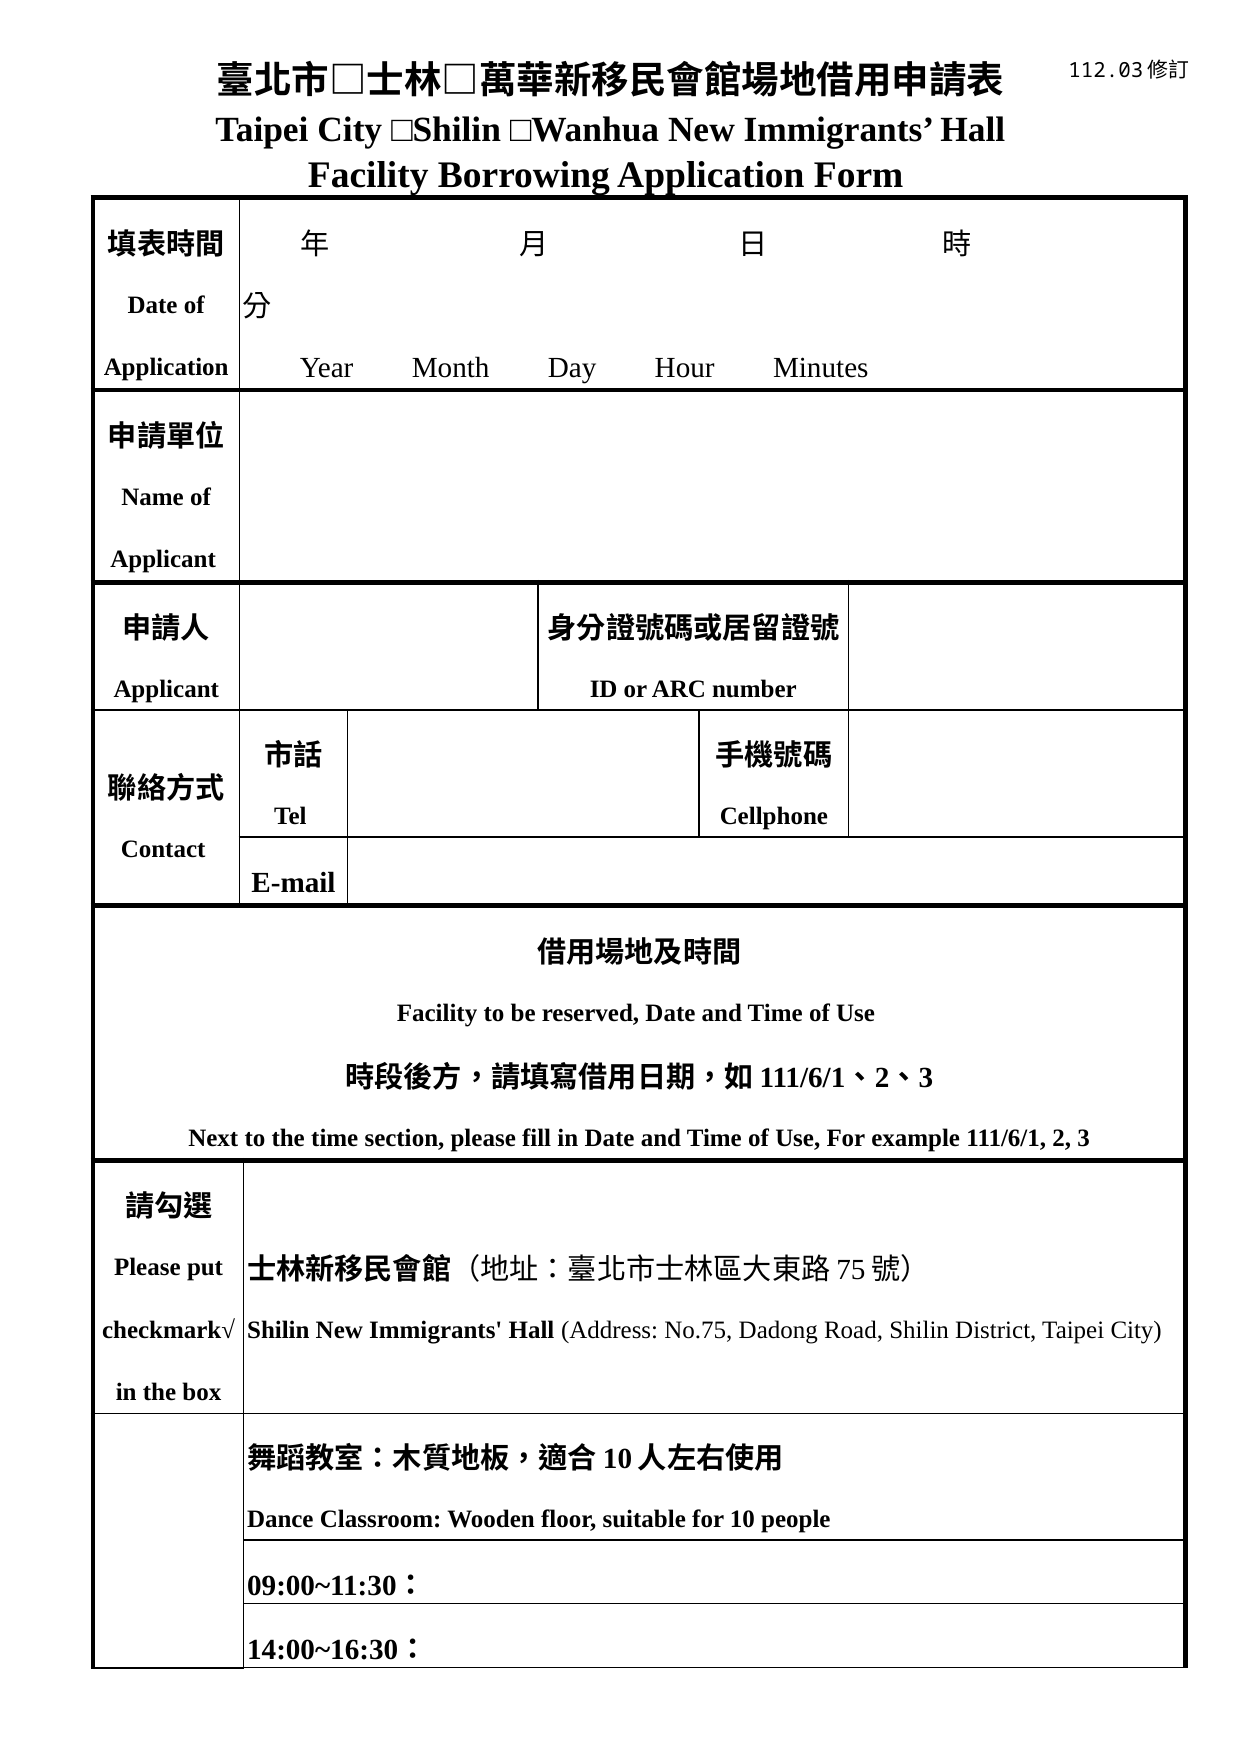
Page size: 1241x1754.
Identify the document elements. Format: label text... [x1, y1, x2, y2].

table_cell 市話 Tel [240, 711, 347, 836]
text [1053, 45, 1209, 98]
table_cell [849, 585, 1183, 709]
table_cell E-mail [240, 838, 347, 903]
table_cell 手機號碼 Cellphone [700, 711, 848, 836]
table_cell 舞蹈教室：木質地板，適合10人左右使用 Dance Classroom: Wooden floor, suitable for 10 people [244, 1414, 1183, 1539]
table_header 填表時間 Date of Application [95, 200, 239, 387]
table_cell 借用場地及時間 Facility to be reserved, Date and Time of Use 時段後方，請填寫借用日期，如111/6/1、2、3 Next to the time section, please fill in Date and Time of Use, For example 111/6/1, 2, 3 [95, 908, 1183, 1158]
table_cell 14:00~16:30： [244, 1604, 1183, 1667]
table_cell 身分證號碼或居留證號 ID or ARC number [539, 585, 848, 709]
table_cell [849, 711, 1183, 836]
table_cell 請勾選 Please put checkmark√ in the box [95, 1163, 243, 1412]
table_cell 申請人 Applicant [95, 585, 239, 709]
table_cell 士林新移民會館（地址：臺北市士林區大東路75號） Shilin New Immigrants' Hall (Address: No.75, Dadong Road, Shilin District, Taipei City) [244, 1163, 1183, 1412]
text Taipei City □Shilin □Wanhua New Immigrants’ Hall Facility Borrowing Application Form [187, 104, 1034, 195]
table_cell 聯絡方式 Contact [95, 711, 239, 903]
table_cell 09:00~11:30： [244, 1541, 1183, 1603]
table_header 年 月 日 時 分 Year Month Day Hour Minutes [240, 200, 1183, 387]
table_cell [240, 392, 1183, 580]
table_cell [95, 1414, 243, 1667]
text 臺北市□士林□萬華新移民會館場地借用申請表 [187, 50, 1034, 104]
text 112.03修訂 [1068, 53, 1194, 83]
table_cell [348, 711, 698, 836]
table_cell [240, 585, 537, 709]
table_cell [348, 838, 1183, 903]
table_cell 申請單位 Name of Applicant [95, 392, 239, 580]
